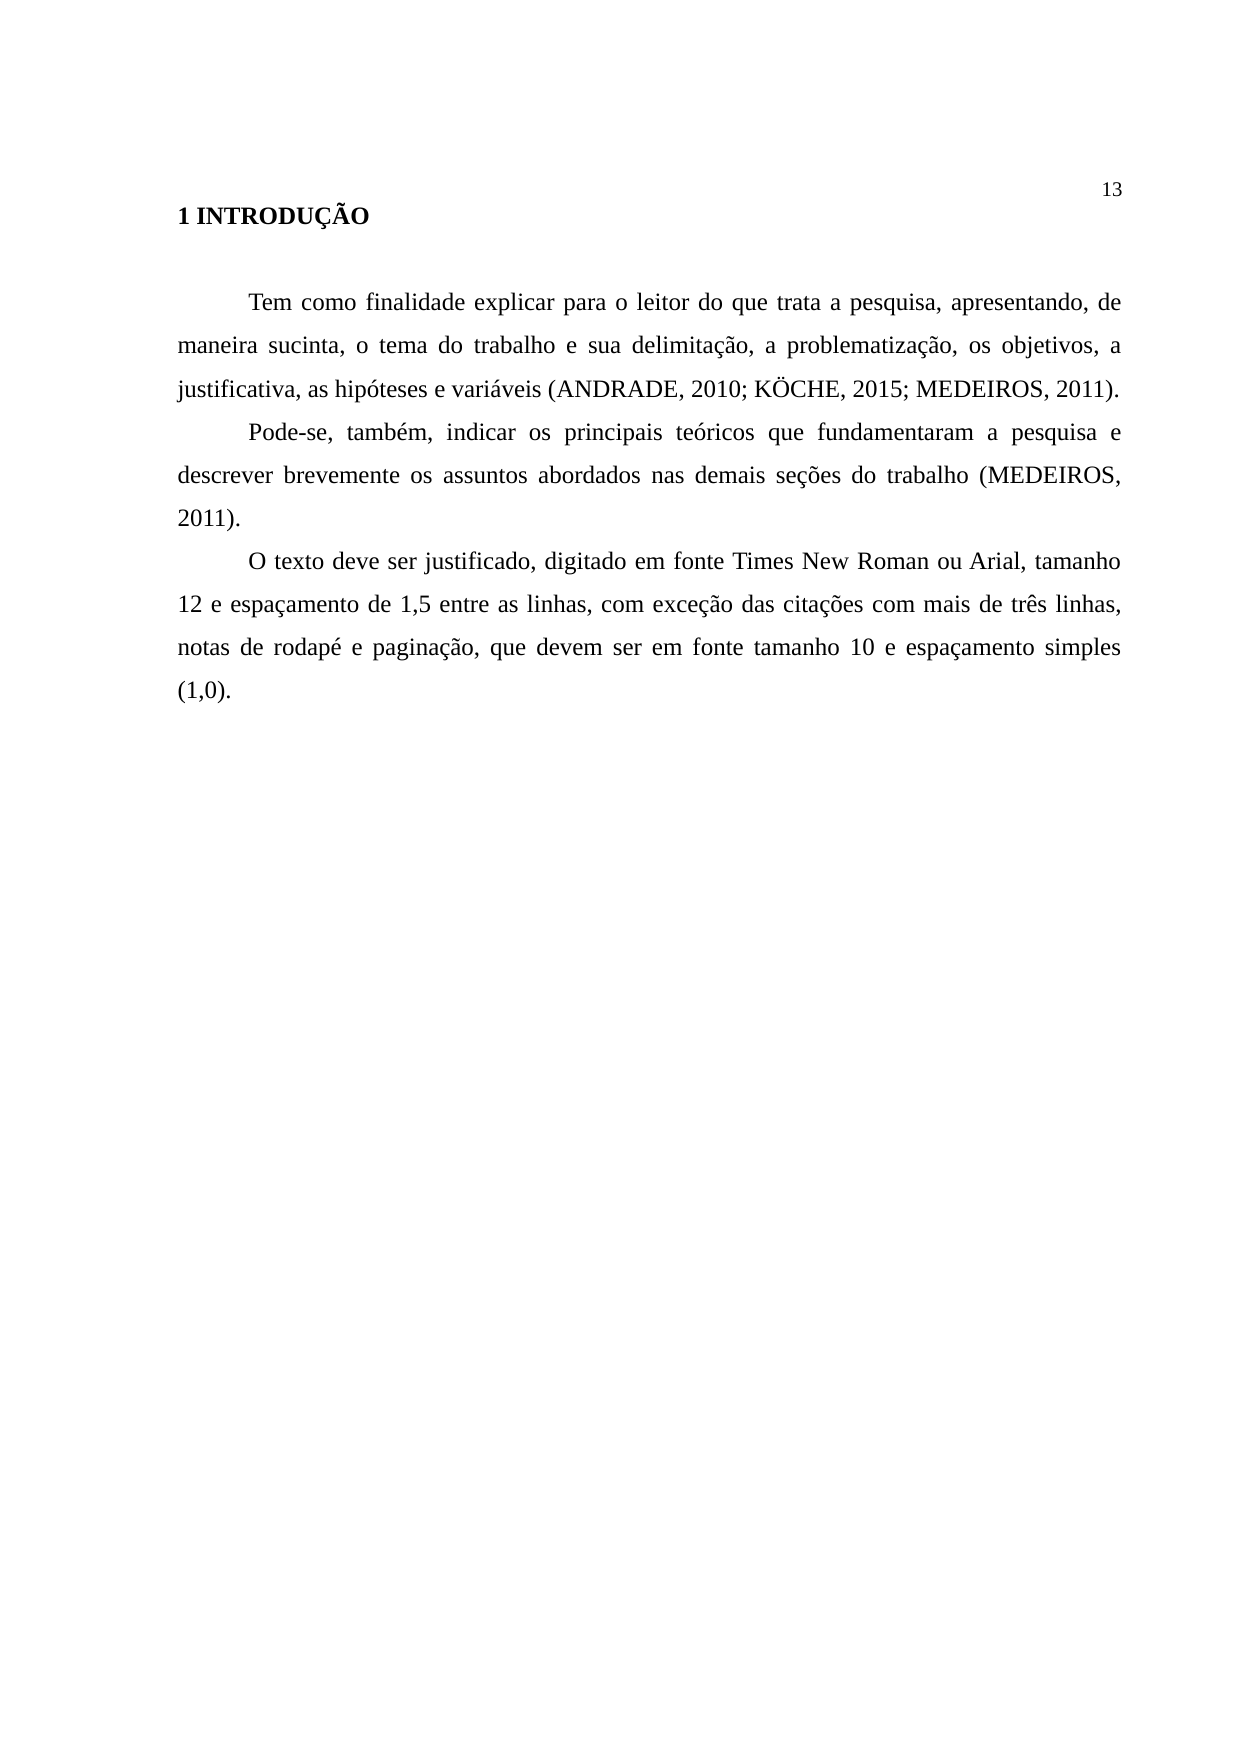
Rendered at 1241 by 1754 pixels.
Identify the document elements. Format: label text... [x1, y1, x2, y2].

text Pode-se, também, indicar os principais teóricos que fundamentaram a pesquisa e descrever brevemente os assuntos abordados nas demais seções do trabalho (MEDEIROS, 2011). [177, 417, 1122, 532]
text 1 INTRODUÇÃO [177, 201, 1122, 230]
text O texto deve ser justificado, digitado em fonte Times New Roman ou Arial, tamanho 12 e espaçamento de 1,5 entre as linhas, com exceção das citações com mais de três linhas, notas de rodapé e paginação, que devem ser em fonte tamanho 10 e espaçamento simples (1,0). [177, 546, 1122, 704]
text Tem como finalidade explicar para o leitor do que trata a pesquisa, apresentando, de maneira sucinta, o tema do trabalho e sua delimitação, a problematização, os objetivos, a justificativa, as hipóteses e variáveis (ANDRADE, 2010; KÖCHE, 2015; MEDEIROS, 2011). [177, 287, 1122, 402]
